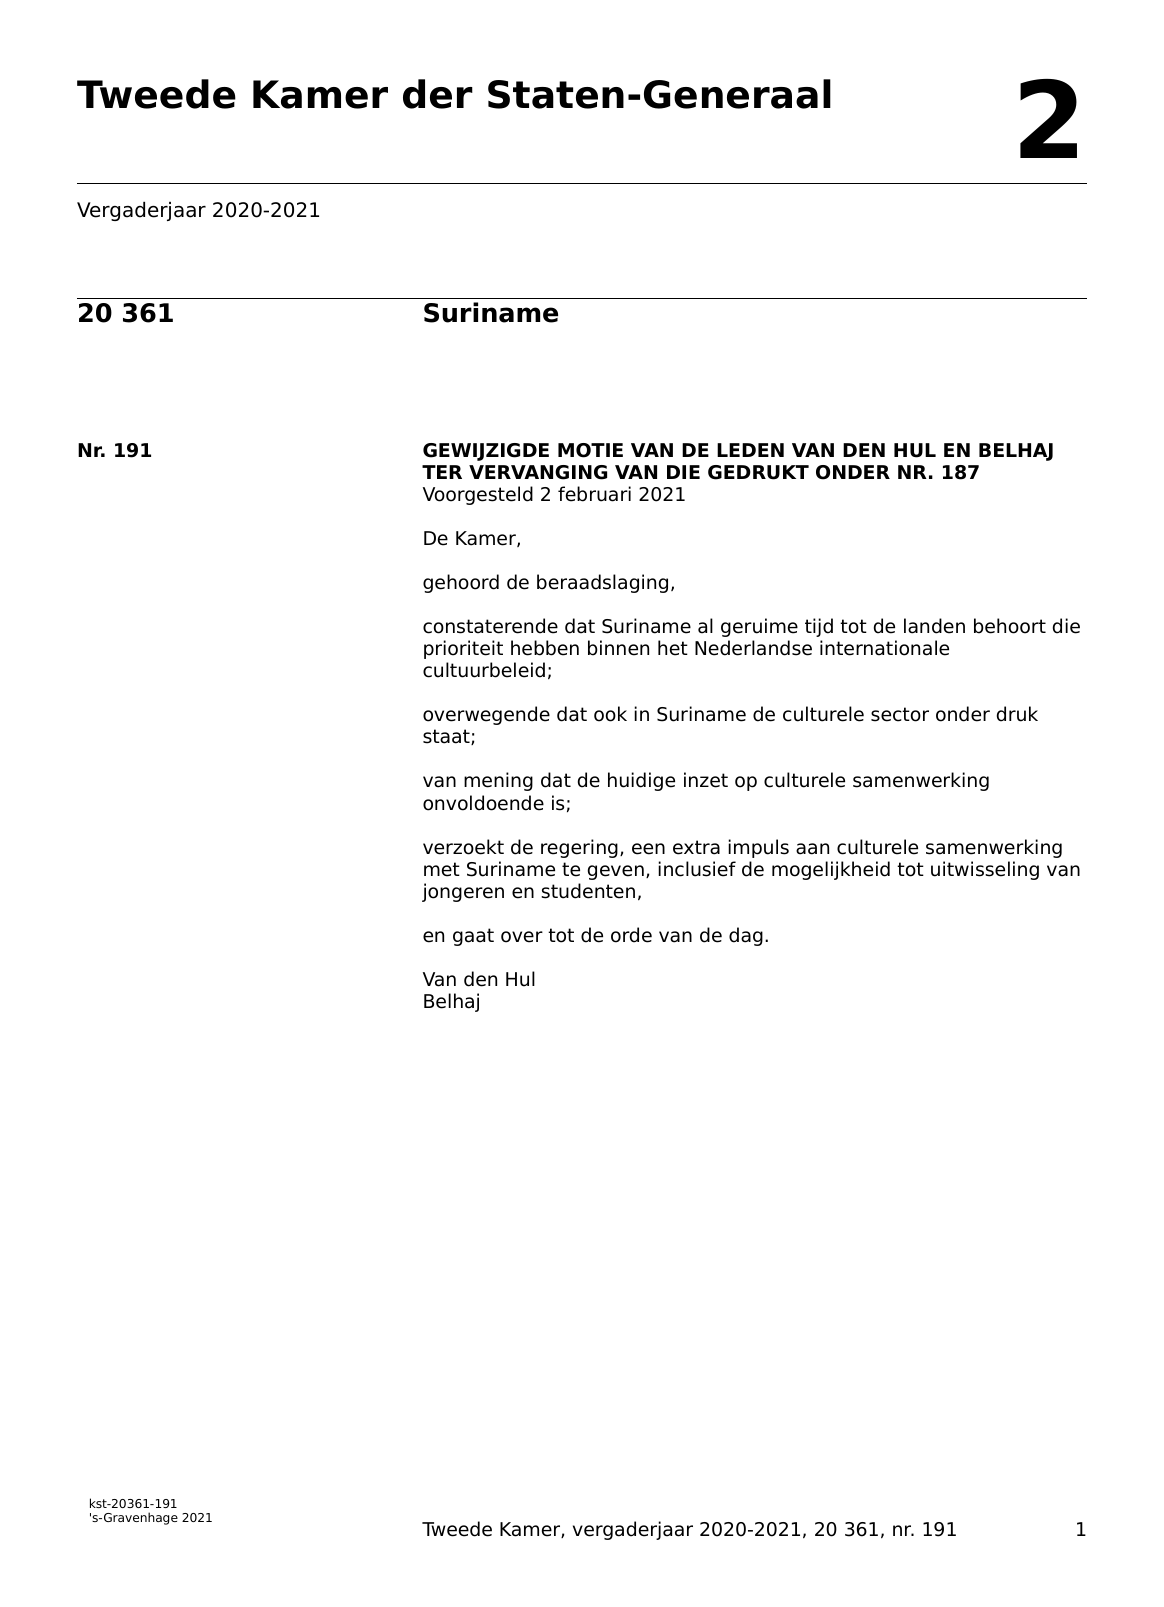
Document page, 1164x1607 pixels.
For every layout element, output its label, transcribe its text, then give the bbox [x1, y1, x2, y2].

subtitle Nr. 191 GEWIJZIGDE MOTIE VAN DE LEDEN VAN DEN HUL EN BELHAJ TER VERVANGING VAN DIE GEDRUKT ONDER NR. 187 [77, 440, 1087, 484]
table_header 2 [886, 59, 1087, 183]
table_header Tweede Kamer der Staten-Generaal [77, 59, 886, 183]
text overwegende dat ook in Suriname de culturele sector onder druk staat; [422, 704, 1087, 748]
table_cell Vergaderjaar 2020-2021 [77, 184, 1087, 298]
text en gaat over tot de orde van de dag. [422, 925, 1087, 947]
text Van den Hul [422, 969, 1087, 991]
text De Kamer, [422, 528, 1087, 550]
text gehoord de beraadslaging, [422, 572, 1087, 594]
text 's-Gravenhage 2021 [88, 1511, 323, 1525]
text van mening dat de huidige inzet op culturele samenwerking onvoldoende is; [422, 770, 1087, 814]
text kst-20361-191 [88, 1497, 323, 1511]
text verzoekt de regering, een extra impuls aan culturele samenwerking met Suriname te geven, inclusief de mogelijkheid tot uitwisseling van jongeren en studenten, [422, 837, 1087, 902]
text constaterende dat Suriname al geruime tijd tot de landen behoort die prioriteit hebben binnen het Nederlandse internationale cultuurbeleid; [422, 616, 1087, 682]
subtitle 20 361 Suriname [77, 299, 1087, 329]
text Voorgesteld 2 februari 2021 [422, 484, 1087, 506]
text Belhaj [422, 991, 1087, 1013]
